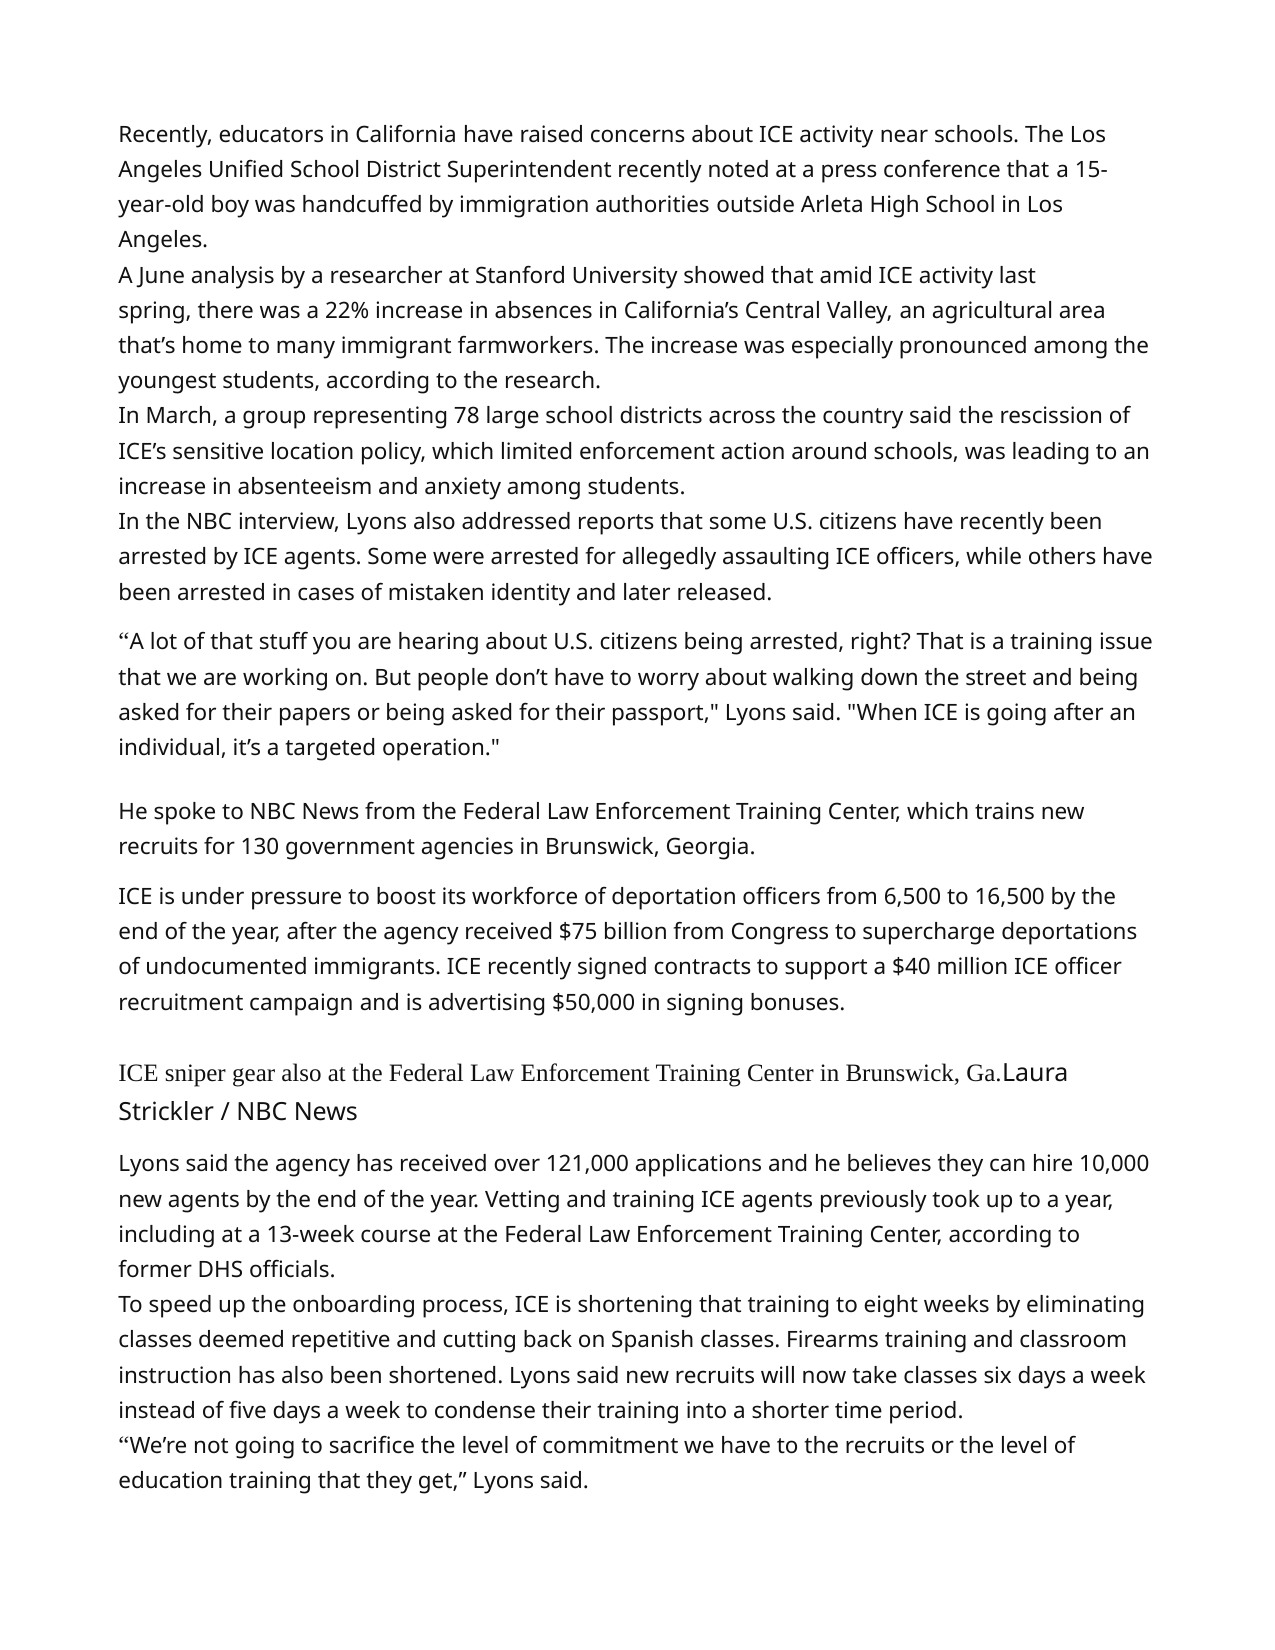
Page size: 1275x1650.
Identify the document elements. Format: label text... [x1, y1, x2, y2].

text Recently, educators in California have raised concerns about ICE activity near schools. The Los Angeles Unified School District Superintendent recently noted at a press conference that a 15-year-old boy was handcuffed by immigration authorities outside Arleta High School in Los Angeles. [118, 118, 1157, 254]
text ICE sniper gear also at the Federal Law Enforcement Training Center in Brunswick, Ga.Laura Strickler / NBC News [118, 1021, 1157, 1128]
text In March, a group representing 78 large school districts across the country said the rescission of ICE’s sensitive location policy, which limited enforcement action around schools, was leading to an increase in absenteeism and anxiety among students. [118, 400, 1157, 501]
text “We’re not going to sacrifice the level of commitment we have to the recruits or the level of education training that they get,” Lyons said. [118, 1429, 1157, 1495]
text ICE is under pressure to boost its workforce of deportation officers from 6,500 to 16,500 by the end of the year, after the agency received $75 billion from Congress to supercharge deportations of undocumented immigrants. ICE recently signed contracts to support a $40 million ICE officer recruitment campaign and is advertising $50,000 in signing bonuses. [118, 880, 1157, 1016]
text He spoke to NBC News from the Federal Law Enforcement Training Center, which trains new recruits for 130 government agencies in Brunswick, Georgia. [118, 795, 1157, 861]
text To speed up the onboarding process, ICE is shortening that training to eight weeks by eliminating classes deemed repetitive and cutting back on Spanish classes. Firearms training and classroom instruction has also been shortened. Lyons said new recruits will now take classes six days a week instead of five days a week to condense their training into a shorter time period. [118, 1289, 1157, 1425]
text A June analysis by a researcher at Stanford University showed that amid ICE activity last spring, there was a 22% increase in absences in California’s Central Valley, an agricultural area that’s home to many immigrant farmworkers. The increase was especially pronounced among the youngest students, according to the research. [118, 259, 1157, 395]
text “A lot of that stuff you are hearing about U.S. citizens being arrested, right? That is a training issue that we are working on. But people don’t have to worry about walking down the street and being asked for their papers or being asked for their passport," Lyons said. "When ICE is going after an individual, it’s a targeted operation." [118, 626, 1157, 762]
text Lyons said the agency has received over 121,000 applications and he believes they can hire 10,000 new agents by the end of the year. Vetting and training ICE agents previously took up to a year, including at a 13-week course at the Federal Law Enforcement Training Center, according to former DHS officials. [118, 1148, 1157, 1284]
text In the NBC interview, Lyons also addressed reports that some U.S. citizens have recently been arrested by ICE agents. Some were arrested for allegedly assaulting ICE officers, while others have been arrested in cases of mistaken identity and later released. [118, 505, 1157, 606]
